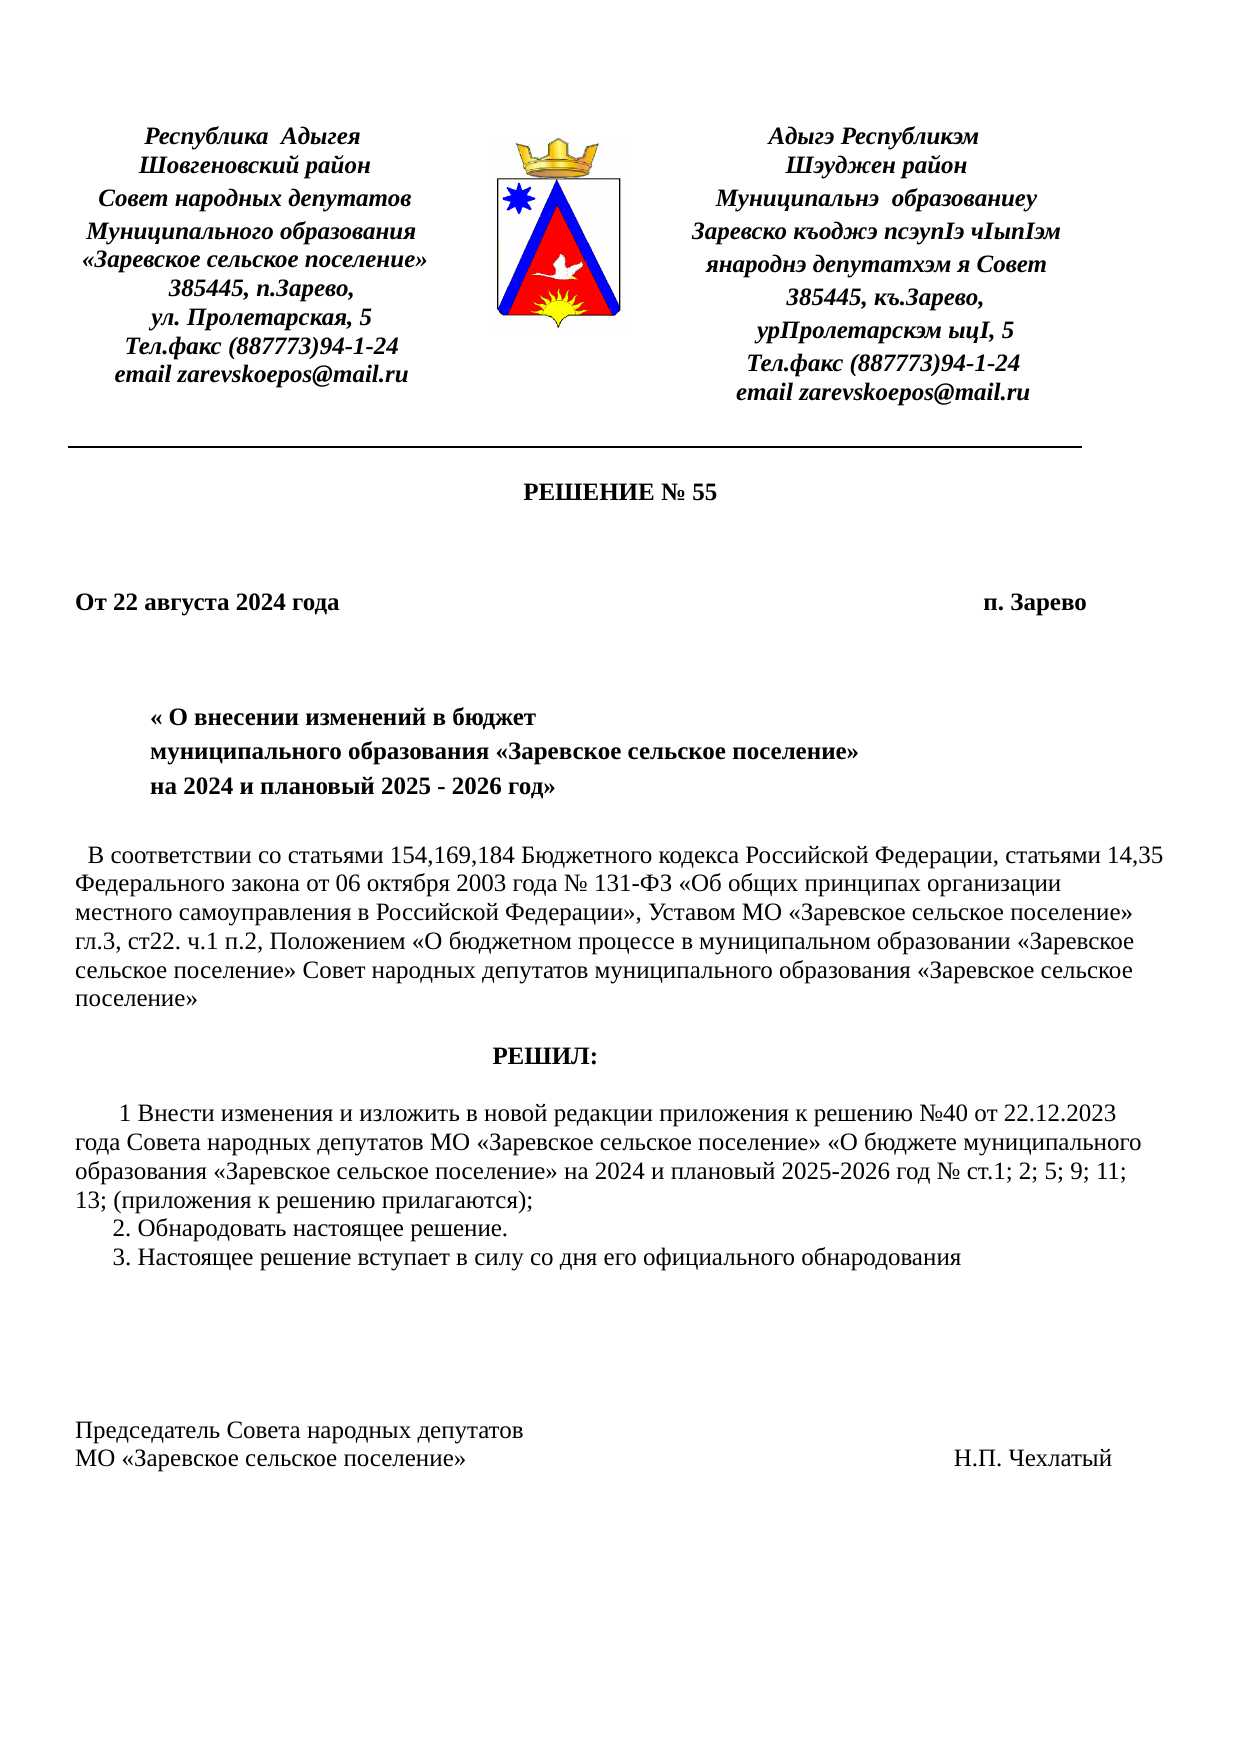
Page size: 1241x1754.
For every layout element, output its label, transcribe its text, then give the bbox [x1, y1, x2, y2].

text РЕШИЛ: [75, 1041, 1165, 1070]
text МО «Заревское сельское поселение» Н.П. Чехлатый [75, 1443, 1165, 1472]
text 3. Настоящее решение вступает в силу со дня его официального обнародования [75, 1242, 1165, 1271]
text РЕШЕНИЕ № 55 [75, 477, 1165, 505]
table_header Адыгэ Республикэм Шэуджен район Муниципальнэ образованиеу Заревско къоджэ псэупIэ чIыпIэм янароднэ депутатхэм я Совет 385445, къ.Зарево, урПролетарскэм ыцI, 5 Тел.факс (887773)94-1-24 email zarevskoepos@mail.ru [673, 109, 1082, 446]
text 1 Внести изменения и изложить в новой редакции приложения к решению №40 от 22.12.2023 года Совета народных депутатов МО «Заревское сельское поселение» «О бюджете муниципального образования «Заревское сельское поселение» на 2024 и плановый 2025-2026 год № ст.1; 2; 5; 9; 11; 13; (приложения к решению прилагаются); [75, 1098, 1165, 1213]
text От 22 августа 2024 года п. Зарево [75, 587, 1165, 616]
text « О внесении изменений в бюджет [75, 702, 1165, 731]
text муниципального образования «Заревское сельское поселение» [75, 736, 1165, 765]
text 2. Обнародовать настоящее решение. [75, 1213, 1165, 1242]
text на 2024 и плановый 2025 - 2026 год» [75, 771, 1165, 799]
table_header [444, 109, 673, 446]
table_header Республика Адыгея Шовгеновский район Совет народных депутатов Муниципального образования «Заревское сельское поселение» 385445, п.Зарево, ул. Пролетарская, 5 Тел.факс (887773)94-1-24 email zarevskoepos@mail.ru [68, 109, 444, 446]
text В соответствии со статьями 154,169,184 Бюджетного кодекса Российской Федерации, статьями 14,35 Федерального закона от 06 октября 2003 года № 131-ФЗ «Об общих принципах организации местного самоуправления в Российской Федерации», Уставом МО «Заревское сельское поселение» гл.3, ст22. ч.1 п.2, Положением «О бюджетном процессе в муниципальном образовании «Заревское сельское поселение» Совет народных депутатов муниципального образования «Заревское сельское поселение» [75, 840, 1165, 1012]
text Председатель Совета народных депутатов [75, 1415, 1165, 1443]
